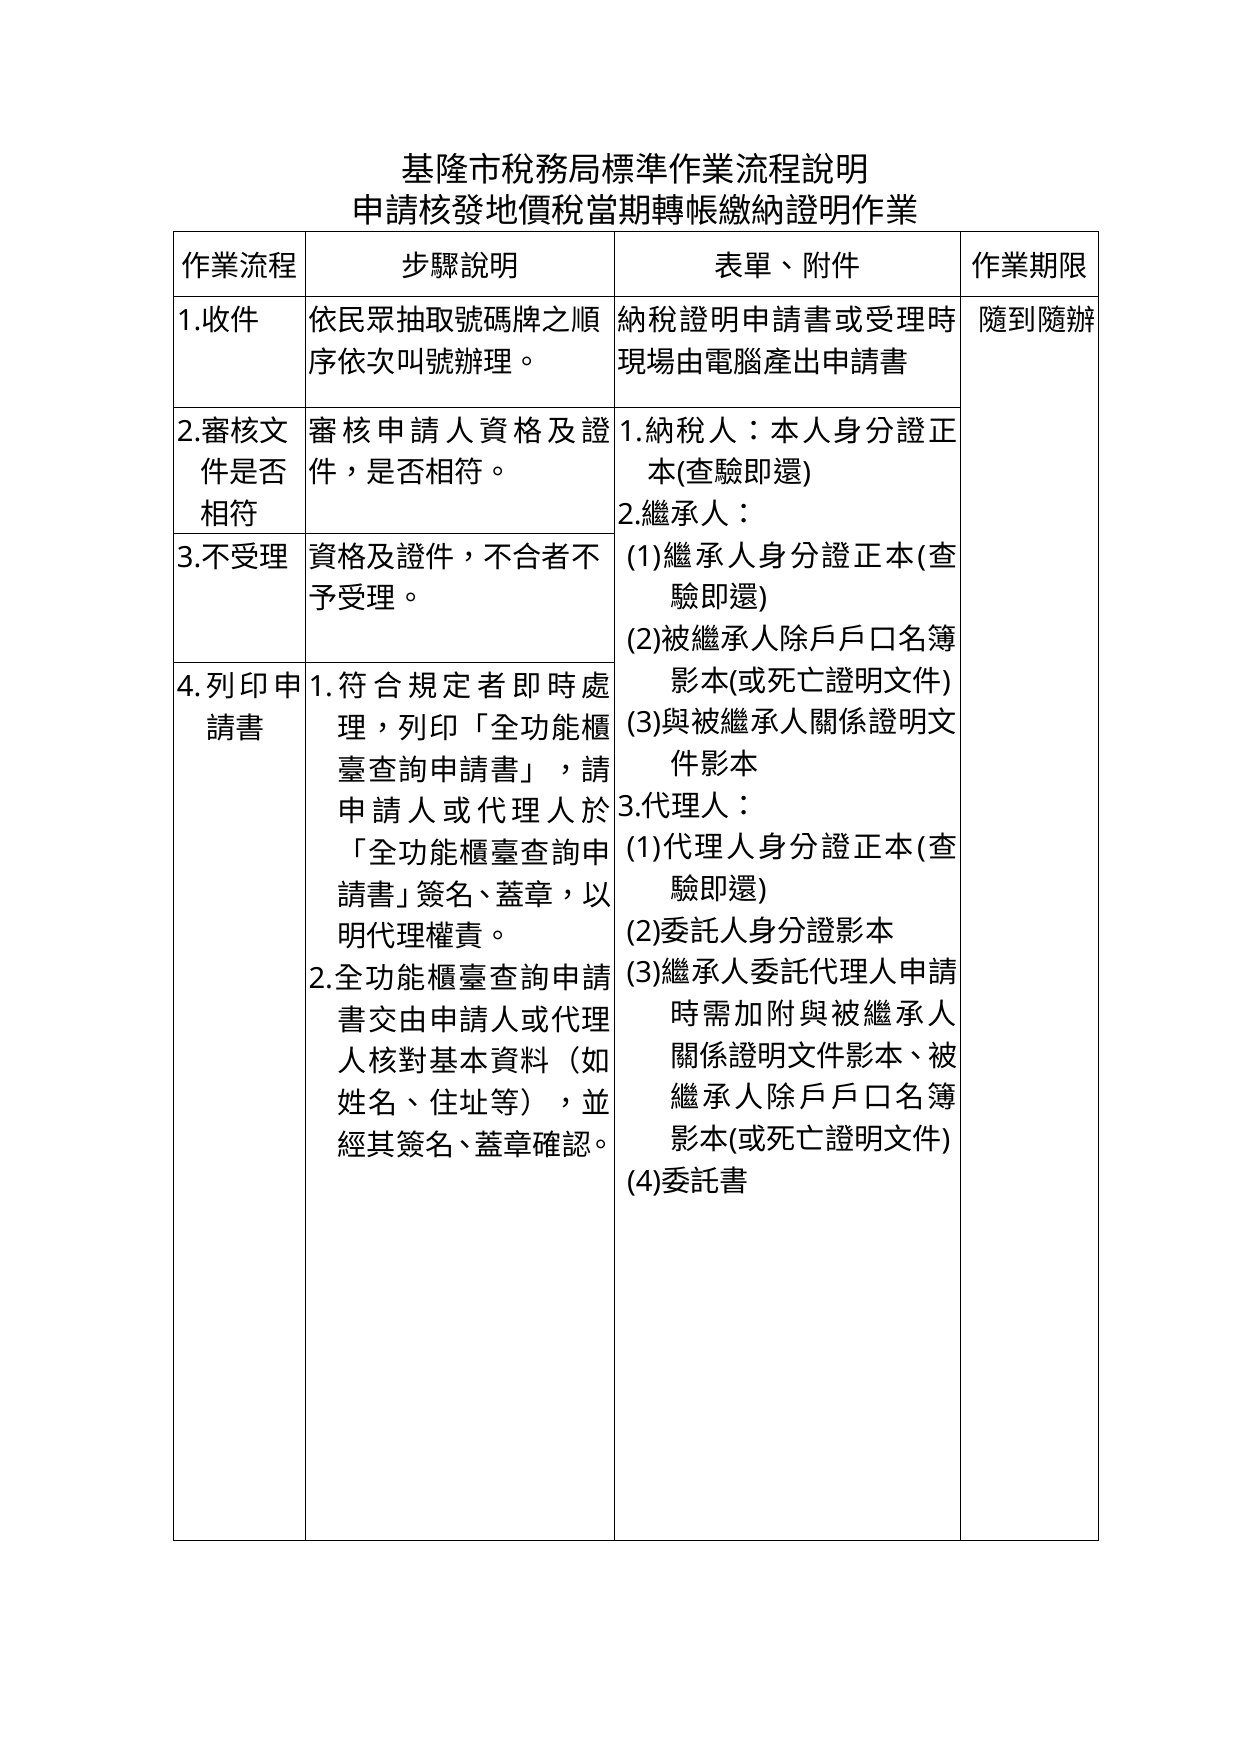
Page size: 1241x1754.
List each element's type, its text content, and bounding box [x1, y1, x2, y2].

table_cell 納稅證明申請書或受理時現場由電腦產出申請書 [615, 297, 960, 407]
table_cell 資格及證件，不合者不予受理。 [306, 534, 614, 662]
table_cell 1.納稅人：本人身分證正本(查驗即還) 2.繼承人： (1)繼承人身分證正本(查驗即還) (2)被繼承人除戶戶口名簿影本(或死亡證明文件) (3)與被繼承人關係證明文件影本 3.代理人： (1)代理人身分證正本(查驗即還) (2)委託人身分證影本 (3)繼承人委託代理人申請時需加附與被繼承人關係證明文件影本、被繼承人除戶戶口名簿影本(或死亡證明文件) (4)委託書 [615, 408, 960, 1540]
table_cell 依民眾抽取號碼牌之順序依次叫號辦理。 [306, 297, 614, 407]
table_cell 審核申請人資格及證件，是否相符。 [306, 408, 614, 533]
table_header 表單、附件 [615, 232, 960, 296]
table_cell 4.列印申請書 [174, 663, 305, 1540]
text 基隆市稅務局標準作業流程說明 [177, 148, 1092, 189]
table_cell 2.審核文件是否相符 [174, 408, 305, 533]
table_header 作業期限 [961, 232, 1098, 296]
text 申請核發地價稅當期轉帳繳納證明作業 [177, 189, 1092, 231]
table_cell 1.收件 [174, 297, 305, 407]
table_cell 3.不受理 [174, 534, 305, 662]
table_cell 1.符合規定者即時處理，列印「全功能櫃臺查詢申請書」，請申請人或代理人於「全功能櫃臺查詢申請書」簽名、蓋章，以明代理權責。 2.全功能櫃臺查詢申請書交由申請人或代理人核對基本資料（如姓名、住址等），並經其簽名、蓋章確認。 [306, 663, 614, 1540]
table_header 步驟說明 [306, 232, 614, 296]
table_cell 隨到隨辦 [961, 297, 1098, 1540]
table_header 作業流程 [174, 232, 305, 296]
